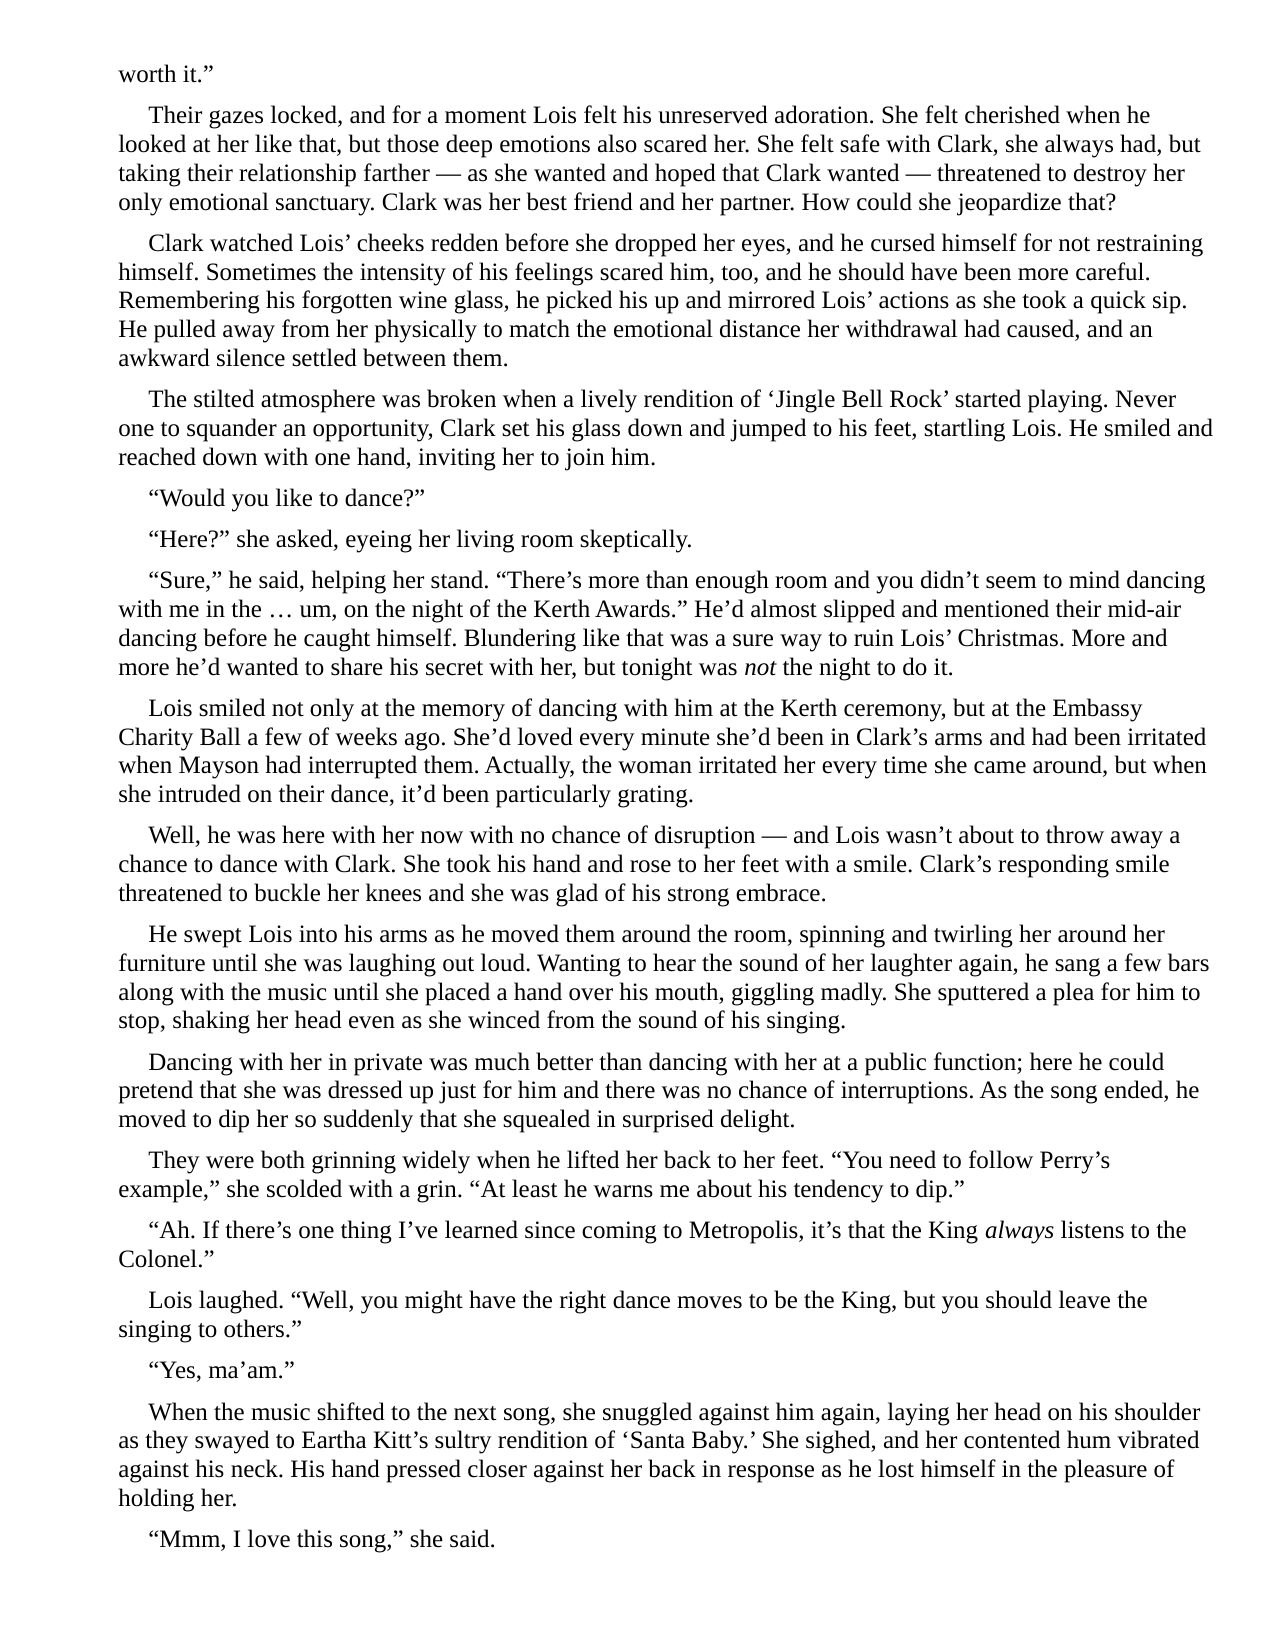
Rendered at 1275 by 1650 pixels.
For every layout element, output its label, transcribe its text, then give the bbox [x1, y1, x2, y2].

text “Here?” she asked, eyeing her living room skeptically. [118, 524, 1216, 553]
text Lois smiled not only at the memory of dancing with him at the Kerth ceremony, but at the Embassy Charity Ball a few of weeks ago. She’d loved every minute she’d been in Clark’s arms and had been irritated when Mayson had interrupted them. Actually, the woman irritated her every time she came around, but when she intruded on their dance, it’d been particularly grating. [118, 693, 1216, 808]
text They were both grinning widely when he lifted her back to her feet. “You need to follow Perry’s example,” she scolded with a grin. “At least he warns me about his tendency to dip.” [118, 1145, 1216, 1203]
text “Would you like to dance?” [118, 483, 1216, 512]
text Dancing with her in private was much better than dancing with her at a public function; here he could pretend that she was dressed up just for him and there was no chance of interruptions. As the song ended, he moved to dip her so suddenly that she squealed in surprised delight. [118, 1047, 1216, 1133]
text When the music shifted to the next song, she snuggled against him again, laying her head on his shoulder as they swayed to Eartha Kitt’s sultry rendition of ‘Santa Baby.’ She sighed, and her contented hum vibrated against his neck. His hand pressed closer against her back in response as he lost himself in the pleasure of holding her. [118, 1397, 1216, 1512]
text Clark watched Lois’ cheeks redden before she dropped her eyes, and he cursed himself for not restraining himself. Sometimes the intensity of his feelings scared him, too, and he should have been more careful. Remembering his forgotten wine glass, he picked his up and mirrored Lois’ actions as she took a quick sip. He pulled away from her physically to match the emotional distance her withdrawal had caused, and an awkward silence settled between them. [118, 228, 1216, 372]
text “Sure,” he said, helping her stand. “There’s more than enough room and you didn’t seem to mind dancing with me in the … um, on the night of the Kerth Awards.” He’d almost slipped and mentioned their mid-air dancing before he caught himself. Blundering like that was a sure way to ruin Lois’ Christmas. More and more he’d wanted to share his secret with her, but tonight was not the night to do it. [118, 565, 1216, 680]
text Lois laughed. “Well, you might have the right dance moves to be the King, but you should leave the singing to others.” [118, 1285, 1216, 1343]
text “Mmm, I love this song,” she said. [118, 1524, 1216, 1553]
text “Ah. If there’s one thing I’ve learned since coming to Metropolis, it’s that the King always listens to the Colonel.” [118, 1215, 1216, 1273]
text The stilted atmosphere was broken when a lively rendition of ‘Jingle Bell Rock’ started playing. Never one to squander an opportunity, Clark set his glass down and jumped to his feet, startling Lois. He smiled and reached down with one hand, inviting her to join him. [118, 384, 1216, 470]
text Well, he was here with her now with no chance of disruption — and Lois wasn’t about to throw away a chance to dance with Clark. She took his hand and rose to her feet with a smile. Clark’s responding smile threatened to buckle her knees and she was glad of his strong embrace. [118, 820, 1216, 907]
text Their gazes locked, and for a moment Lois felt his unreserved adoration. She felt cherished when he looked at her like that, but those deep emotions also scared her. She felt safe with Clark, she always had, but taking their relationship farther — as she wanted and hoped that Clark wanted — threatened to destroy her only emotional sanctuary. Clark was her best friend and her partner. How could she jeopardize that? [118, 100, 1216, 215]
text “Yes, ma’am.” [118, 1355, 1216, 1384]
text He swept Lois into his arms as he moved them around the room, spinning and twirling her around her furniture until she was laughing out loud. Wanting to hear the sound of her laughter again, he sang a few bars along with the music until she placed a hand over his mouth, giggling madly. She sputtered a plea for him to stop, shaking her head even as she winced from the sound of his singing. [118, 919, 1216, 1034]
text worth it.” [118, 59, 1216, 88]
